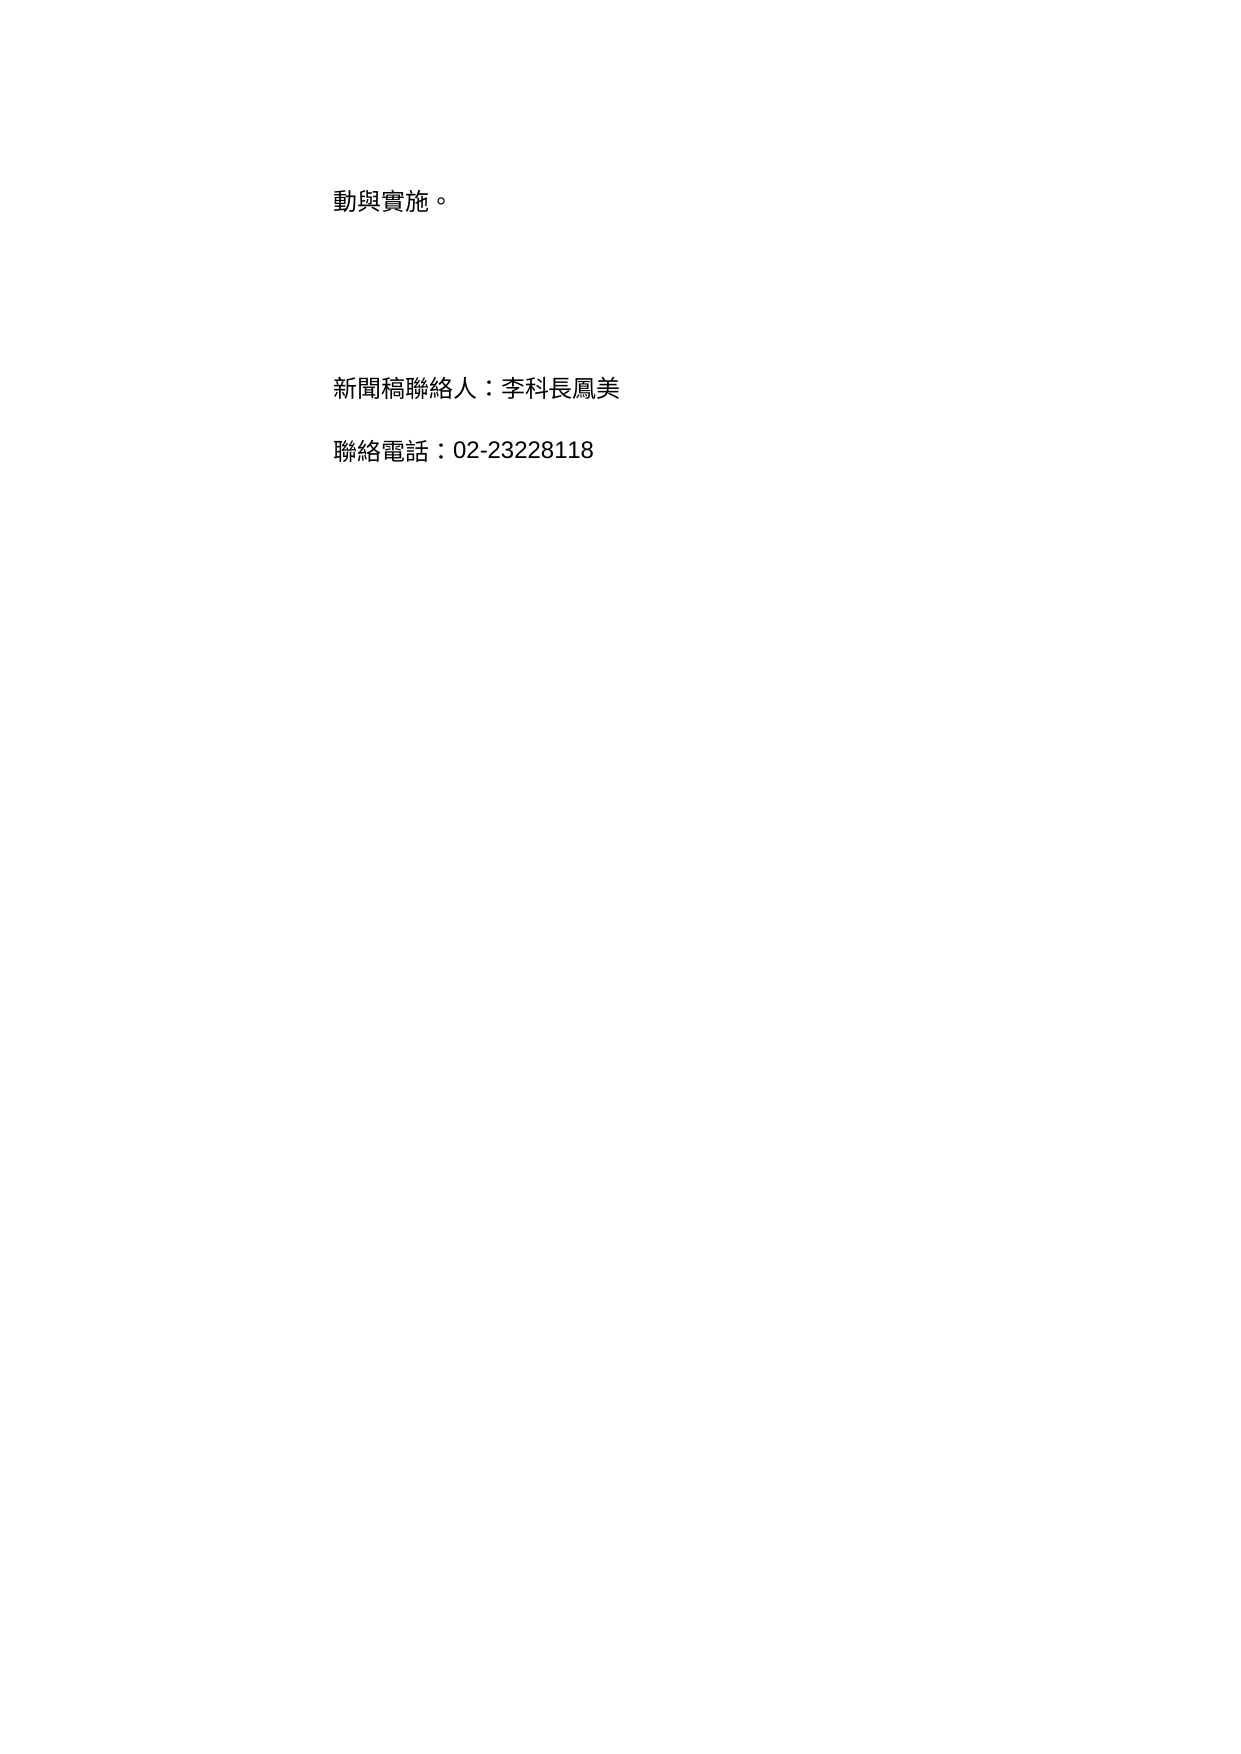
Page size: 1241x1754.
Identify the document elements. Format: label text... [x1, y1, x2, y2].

table_cell [209, 158, 333, 481]
table_cell 動與實施。 新聞稿聯絡人：李科長鳳美 聯絡電話：02-23228118 [333, 158, 1031, 481]
